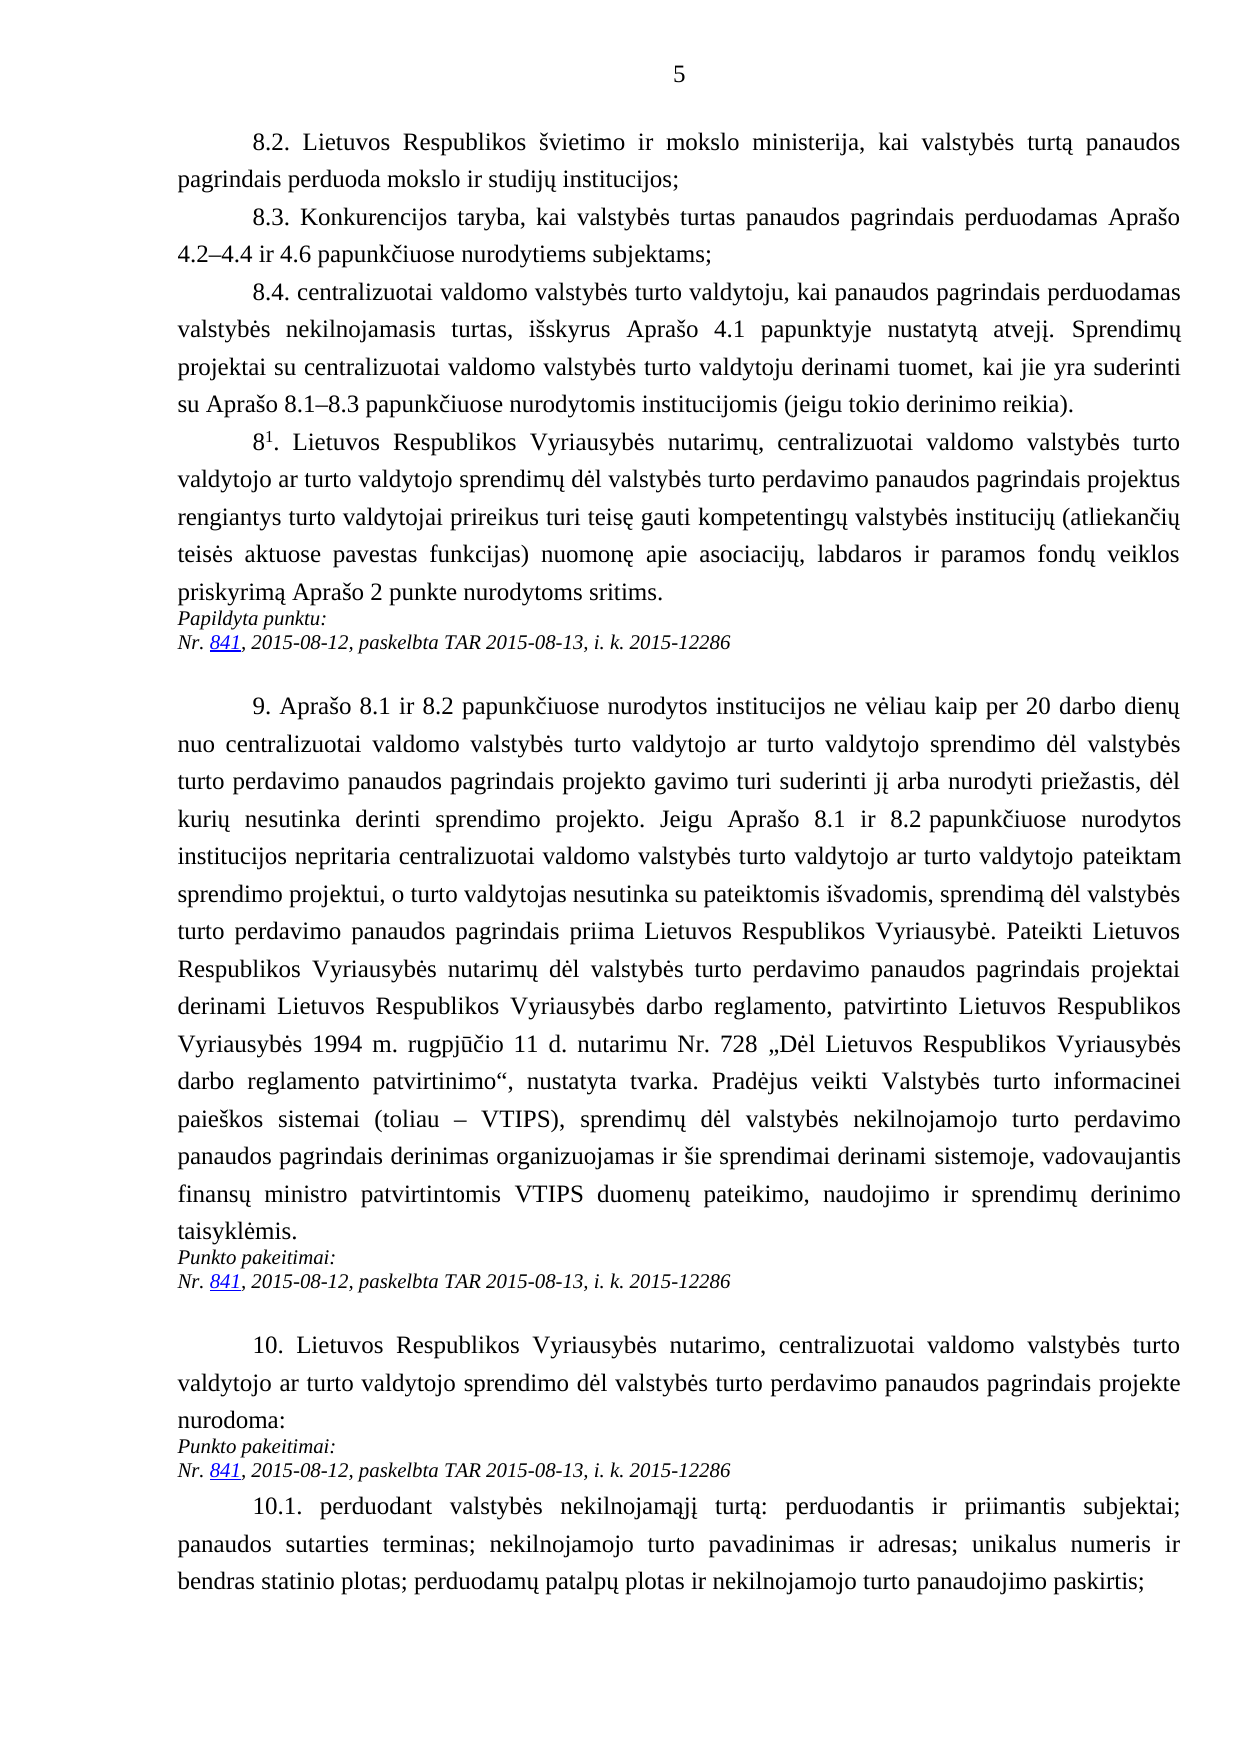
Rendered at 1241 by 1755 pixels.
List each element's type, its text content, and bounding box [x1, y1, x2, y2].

text 8.4. centralizuotai valdomo valstybės turto valdytoju, kai panaudos pagrindais perduodamas valstybės nekilnojamasis turtas, išskyrus Aprašo 4.1 papunktyje nustatytą atvejį. Sprendimų projektai su centralizuotai valdomo valstybės turto valdytoju derinami tuomet, kai jie yra suderinti su Aprašo 8.1–8.3 papunkčiuose nurodytomis institucijomis (jeigu tokio derinimo reikia). [177, 268, 1181, 418]
text Nr. 841, 2015-08-12, paskelbta TAR 2015-08-13, i. k. 2015-12286 [177, 1269, 1181, 1293]
text Punkto pakeitimai: [177, 1434, 1181, 1458]
text Punkto pakeitimai: [177, 1245, 1181, 1269]
text Nr. 841, 2015-08-12, paskelbta TAR 2015-08-13, i. k. 2015-12286 [177, 630, 1181, 654]
text 8.3. Konkurencijos taryba, kai valstybės turtas panaudos pagrindais perduodamas Aprašo 4.2–4.4 ir 4.6 papunkčiuose nurodytiems subjektams; [177, 193, 1181, 268]
text 81. Lietuvos Respublikos Vyriausybės nutarimų, centralizuotai valdomo valstybės turto valdytojo ar turto valdytojo sprendimų dėl valstybės turto perdavimo panaudos pagrindais projektus rengiantys turto valdytojai prireikus turi teisę gauti kompetentingų valstybės institucijų (atliekančių teisės aktuose pavestas funkcijas) nuomonę apie asociacijų, labdaros ir paramos fondų veiklos priskyrimą Aprašo 2 punkte nurodytoms sritims. [177, 418, 1181, 606]
text 10.1. perduodant valstybės nekilnojamąjį turtą: perduodantis ir priimantis subjektai; panaudos sutarties terminas; nekilnojamojo turto pavadinimas ir adresas; unikalus numeris ir bendras statinio plotas; perduodamų patalpų plotas ir nekilnojamojo turto panaudojimo paskirtis; [177, 1482, 1181, 1595]
text Nr. 841, 2015-08-12, paskelbta TAR 2015-08-13, i. k. 2015-12286 [177, 1458, 1181, 1482]
text Papildyta punktu: [177, 606, 1181, 630]
text 10. Lietuvos Respublikos Vyriausybės nutarimo, centralizuotai valdomo valstybės turto valdytojo ar turto valdytojo sprendimo dėl valstybės turto perdavimo panaudos pagrindais projekte nurodoma: [177, 1322, 1181, 1434]
text 9. Aprašo 8.1 ir 8.2 papunkčiuose nurodytos institucijos ne vėliau kaip per 20 darbo dienų nuo centralizuotai valdomo valstybės turto valdytojo ar turto valdytojo sprendimo dėl valstybės turto perdavimo panaudos pagrindais projekto gavimo turi suderinti jį arba nurodyti priežastis, dėl kurių nesutinka derinti sprendimo projekto. Jeigu Aprašo 8.1 ir 8.2 papunkčiuose nurodytos institucijos nepritaria centralizuotai valdomo valstybės turto valdytojo ar turto valdytojo pateiktam sprendimo projektui, o turto valdytojas nesutinka su pateiktomis išvadomis, sprendimą dėl valstybės turto perdavimo panaudos pagrindais priima Lietuvos Respublikos Vyriausybė. Pateikti Lietuvos Respublikos Vyriausybės nutarimų dėl valstybės turto perdavimo panaudos pagrindais projektai derinami Lietuvos Respublikos Vyriausybės darbo reglamento, patvirtinto Lietuvos Respublikos Vyriausybės 1994 m. rugpjūčio 11 d. nutarimu Nr. 728 „Dėl Lietuvos Respublikos Vyriausybės darbo reglamento patvirtinimo“, nustatyta tvarka. Pradėjus veikti Valstybės turto informacinei paieškos sistemai (toliau – VTIPS), sprendimų dėl valstybės nekilnojamojo turto perdavimo panaudos pagrindais derinimas organizuojamas ir šie sprendimai derinami sistemoje, vadovaujantis finansų ministro patvirtintomis VTIPS duomenų pateikimo, naudojimo ir sprendimų derinimo taisyklėmis. [177, 682, 1181, 1245]
text 8.2. Lietuvos Respublikos švietimo ir mokslo ministerija, kai valstybės turtą panaudos pagrindais perduoda mokslo ir studijų institucijos; [177, 118, 1181, 193]
